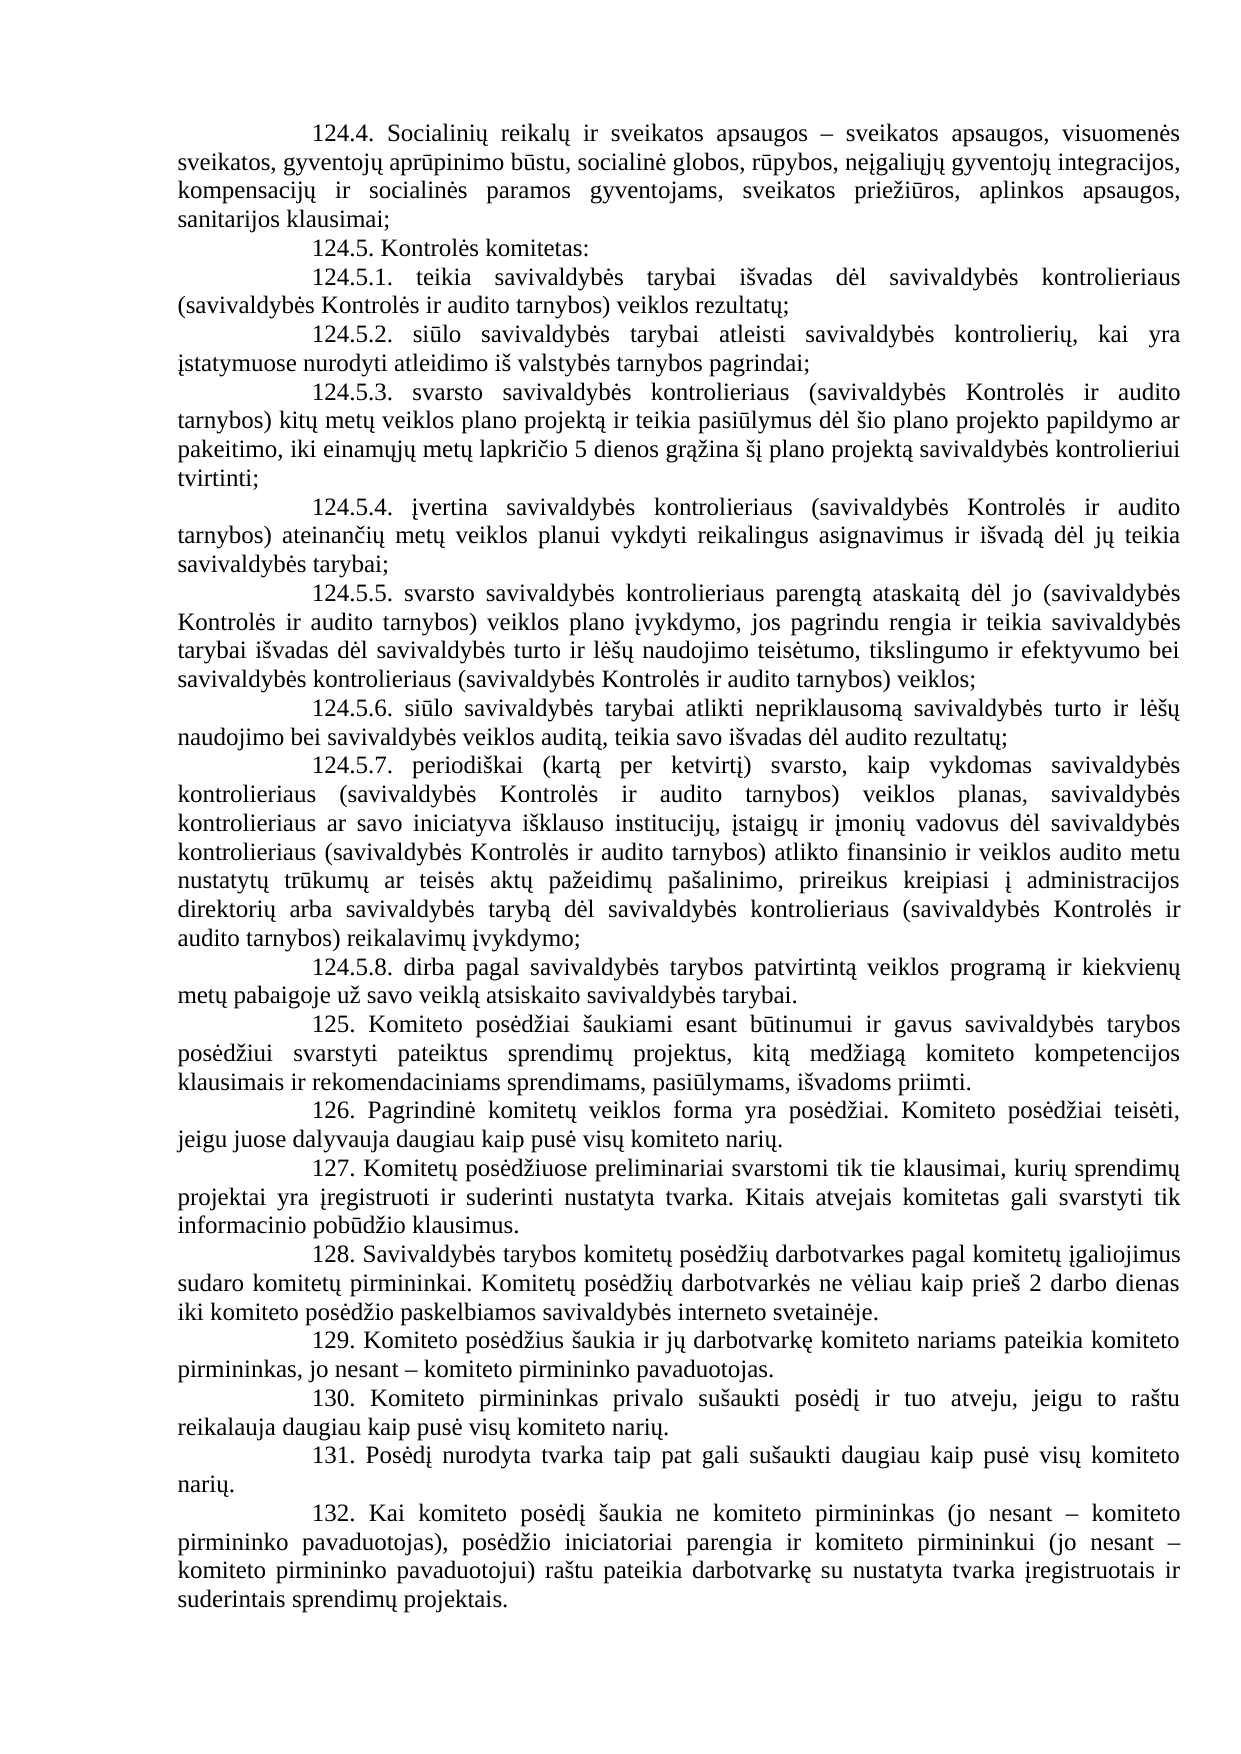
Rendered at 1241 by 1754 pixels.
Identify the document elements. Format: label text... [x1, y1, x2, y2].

text 124.5. Kontrolės komitetas: [177, 233, 1181, 262]
text 130. Komiteto pirmininkas privalo sušaukti posėdį ir tuo atveju, jeigu to raštu reikalauja daugiau kaip pusė visų komiteto narių. [177, 1383, 1181, 1441]
text 125. Komiteto posėdžiai šaukiami esant būtinumui ir gavus savivaldybės tarybos posėdžiui svarstyti pateiktus sprendimų projektus, kitą medžiagą komiteto kompetencijos klausimais ir rekomendaciniams sprendimams, pasiūlymams, išvadoms priimti. [177, 1009, 1181, 1096]
text 124.5.7. periodiškai (kartą per ketvirtį) svarsto, kaip vykdomas savivaldybės kontrolieriaus (savivaldybės Kontrolės ir audito tarnybos) veiklos planas, savivaldybės kontrolieriaus ar savo iniciatyva išklauso institucijų, įstaigų ir įmonių vadovus dėl savivaldybės kontrolieriaus (savivaldybės Kontrolės ir audito tarnybos) atlikto finansinio ir veiklos audito metu nustatytų trūkumų ar teisės aktų pažeidimų pašalinimo, prireikus kreipiasi į administracijos direktorių arba savivaldybės tarybą dėl savivaldybės kontrolieriaus (savivaldybės Kontrolės ir audito tarnybos) reikalavimų įvykdymo; [177, 751, 1181, 952]
text 131. Posėdį nurodyta tvarka taip pat gali sušaukti daugiau kaip pusė visų komiteto narių. [177, 1441, 1181, 1498]
text 129. Komiteto posėdžius šaukia ir jų darbotvarkę komiteto nariams pateikia komiteto pirmininkas, jo nesant – komiteto pirmininko pavaduotojas. [177, 1326, 1181, 1383]
text 127. Komitetų posėdžiuose preliminariai svarstomi tik tie klausimai, kurių sprendimų projektai yra įregistruoti ir suderinti nustatyta tvarka. Kitais atvejais komitetas gali svarstyti tik informacinio pobūdžio klausimus. [177, 1153, 1181, 1239]
text 124.5.6. siūlo savivaldybės tarybai atlikti nepriklausomą savivaldybės turto ir lėšų naudojimo bei savivaldybės veiklos auditą, teikia savo išvadas dėl audito rezultatų; [177, 693, 1181, 751]
text 126. Pagrindinė komitetų veiklos forma yra posėdžiai. Komiteto posėdžiai teisėti, jeigu juose dalyvauja daugiau kaip pusė visų komiteto narių. [177, 1096, 1181, 1153]
text 128. Savivaldybės tarybos komitetų posėdžių darbotvarkes pagal komitetų įgaliojimus sudaro komitetų pirmininkai. Komitetų posėdžių darbotvarkės ne vėliau kaip prieš 2 darbo dienas iki komiteto posėdžio paskelbiamos savivaldybės interneto svetainėje. [177, 1239, 1181, 1326]
text 124.4. Socialinių reikalų ir sveikatos apsaugos – sveikatos apsaugos, visuomenės sveikatos, gyventojų aprūpinimo būstu, socialinė globos, rūpybos, neįgaliųjų gyventojų integracijos, kompensacijų ir socialinės paramos gyventojams, sveikatos priežiūros, aplinkos apsaugos, sanitarijos klausimai; [177, 118, 1181, 233]
text 124.5.8. dirba pagal savivaldybės tarybos patvirtintą veiklos programą ir kiekvienų metų pabaigoje už savo veiklą atsiskaito savivaldybės tarybai. [177, 952, 1181, 1009]
text 124.5.3. svarsto savivaldybės kontrolieriaus (savivaldybės Kontrolės ir audito tarnybos) kitų metų veiklos plano projektą ir teikia pasiūlymus dėl šio plano projekto papildymo ar pakeitimo, iki einamųjų metų lapkričio 5 dienos grąžina šį plano projektą savivaldybės kontrolieriui tvirtinti; [177, 377, 1181, 492]
text 124.5.4. įvertina savivaldybės kontrolieriaus (savivaldybės Kontrolės ir audito tarnybos) ateinančių metų veiklos planui vykdyti reikalingus asignavimus ir išvadą dėl jų teikia savivaldybės tarybai; [177, 492, 1181, 578]
text 124.5.5. svarsto savivaldybės kontrolieriaus parengtą ataskaitą dėl jo (savivaldybės Kontrolės ir audito tarnybos) veiklos plano įvykdymo, jos pagrindu rengia ir teikia savivaldybės tarybai išvadas dėl savivaldybės turto ir lėšų naudojimo teisėtumo, tikslingumo ir efektyvumo bei savivaldybės kontrolieriaus (savivaldybės Kontrolės ir audito tarnybos) veiklos; [177, 578, 1181, 693]
text 124.5.2. siūlo savivaldybės tarybai atleisti savivaldybės kontrolierių, kai yra įstatymuose nurodyti atleidimo iš valstybės tarnybos pagrindai; [177, 319, 1181, 377]
text 132. Kai komiteto posėdį šaukia ne komiteto pirmininkas (jo nesant – komiteto pirmininko pavaduotojas), posėdžio iniciatoriai parengia ir komiteto pirmininkui (jo nesant – komiteto pirmininko pavaduotojui) raštu pateikia darbotvarkę su nustatyta tvarka įregistruotais ir suderintais sprendimų projektais. [177, 1498, 1181, 1613]
text 124.5.1. teikia savivaldybės tarybai išvadas dėl savivaldybės kontrolieriaus (savivaldybės Kontrolės ir audito tarnybos) veiklos rezultatų; [177, 262, 1181, 319]
